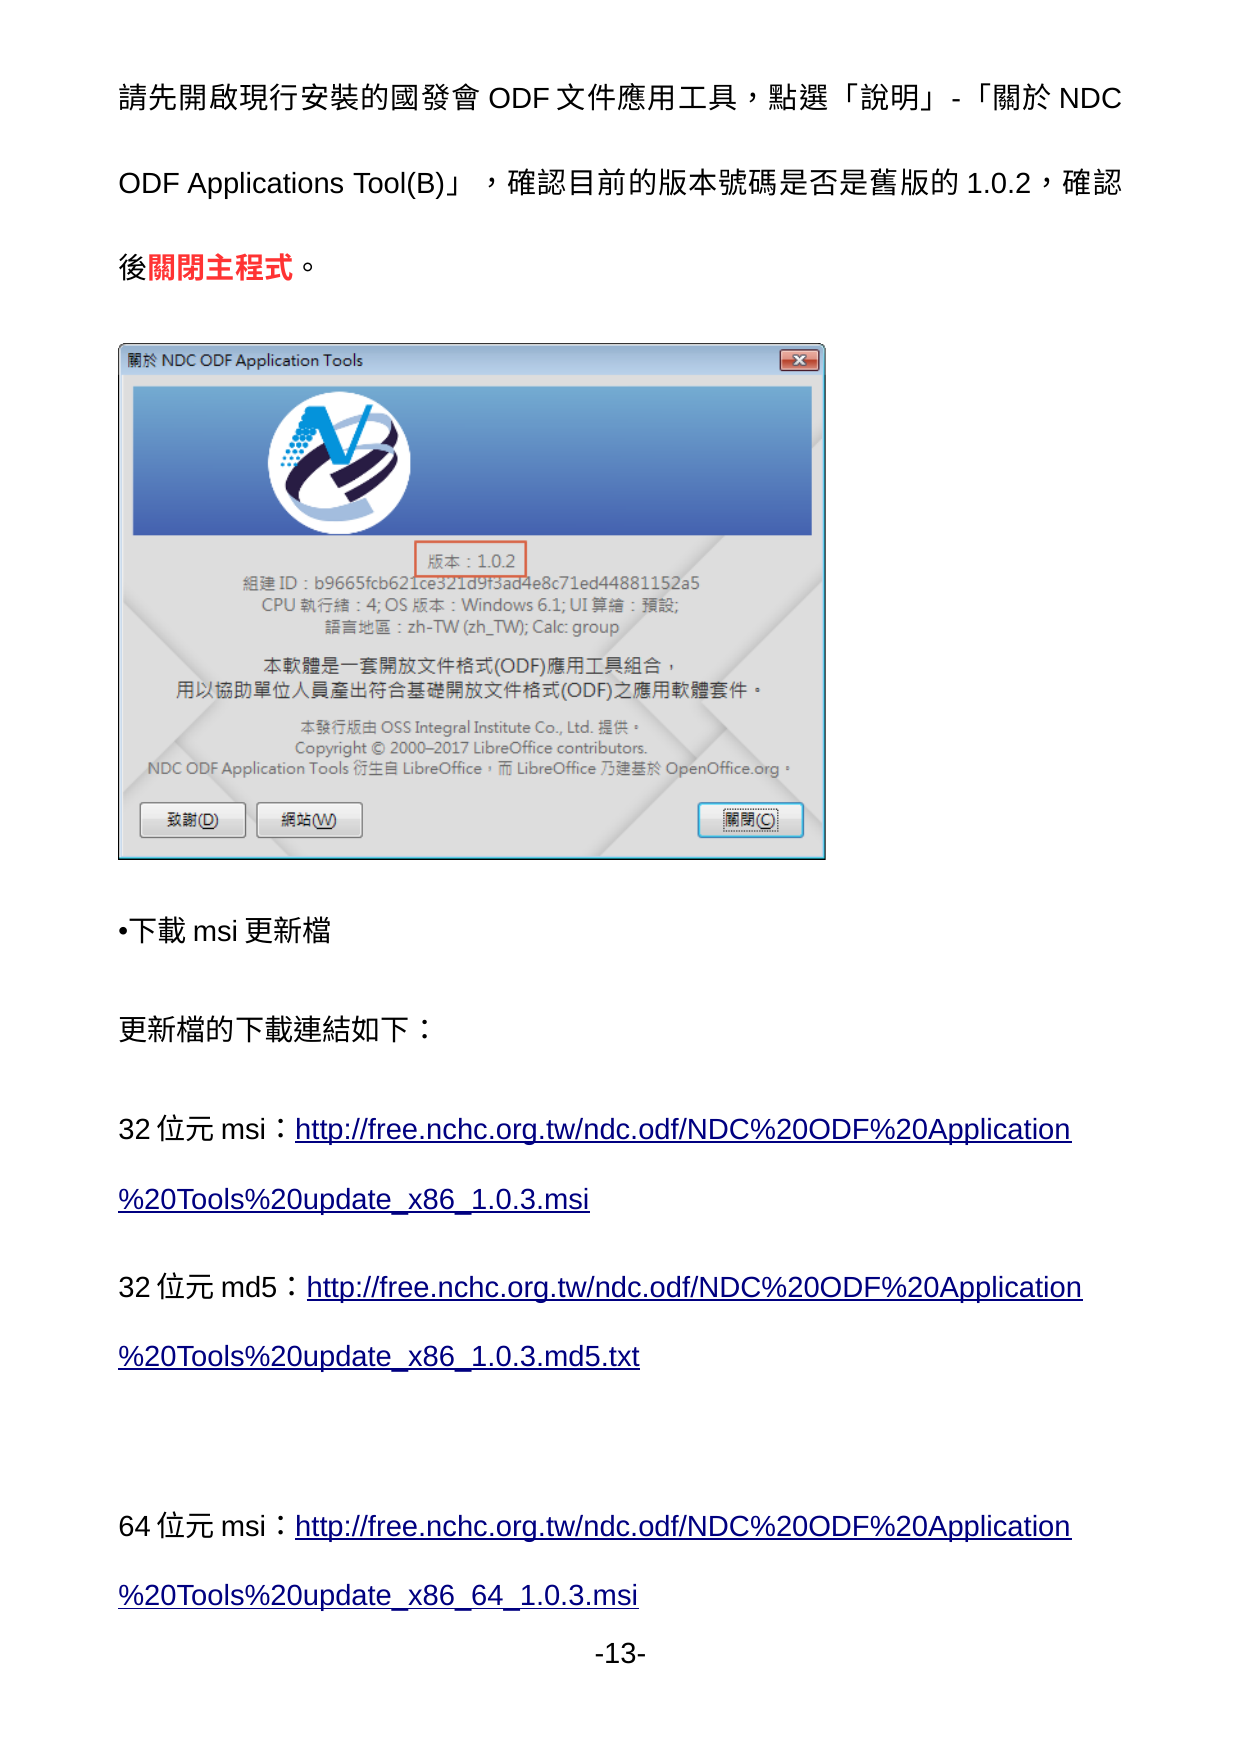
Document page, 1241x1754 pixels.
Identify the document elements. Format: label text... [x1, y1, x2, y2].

text 請先開啟現行安裝的國發會ODF文件應用工具，點選「說明」-「關於NDC ODF Applications Tool(B)」，確認目前的版本號碼是否是舊版的1.0.2，確認後關閉主程式。 [118, 75, 1122, 286]
text 更新檔的下載連結如下： [118, 1007, 1122, 1049]
text 32位元msi：http://free.nchc.org.tw/ndc.odf/NDC%20ODF%20Application%20Tools%20update_x86_1.0.3.msi [118, 1106, 1122, 1215]
text 32位元md5：http://free.nchc.org.tw/ndc.odf/NDC%20ODF%20Application%20Tools%20update_x86_1.0.3.md5.txt [118, 1263, 1122, 1373]
text 64位元msi：http://free.nchc.org.tw/ndc.odf/NDC%20ODF%20Application%20Tools%20update_x86_64_1.0.3.msi [118, 1502, 1122, 1612]
list 下載msi更新檔 [118, 907, 1122, 950]
